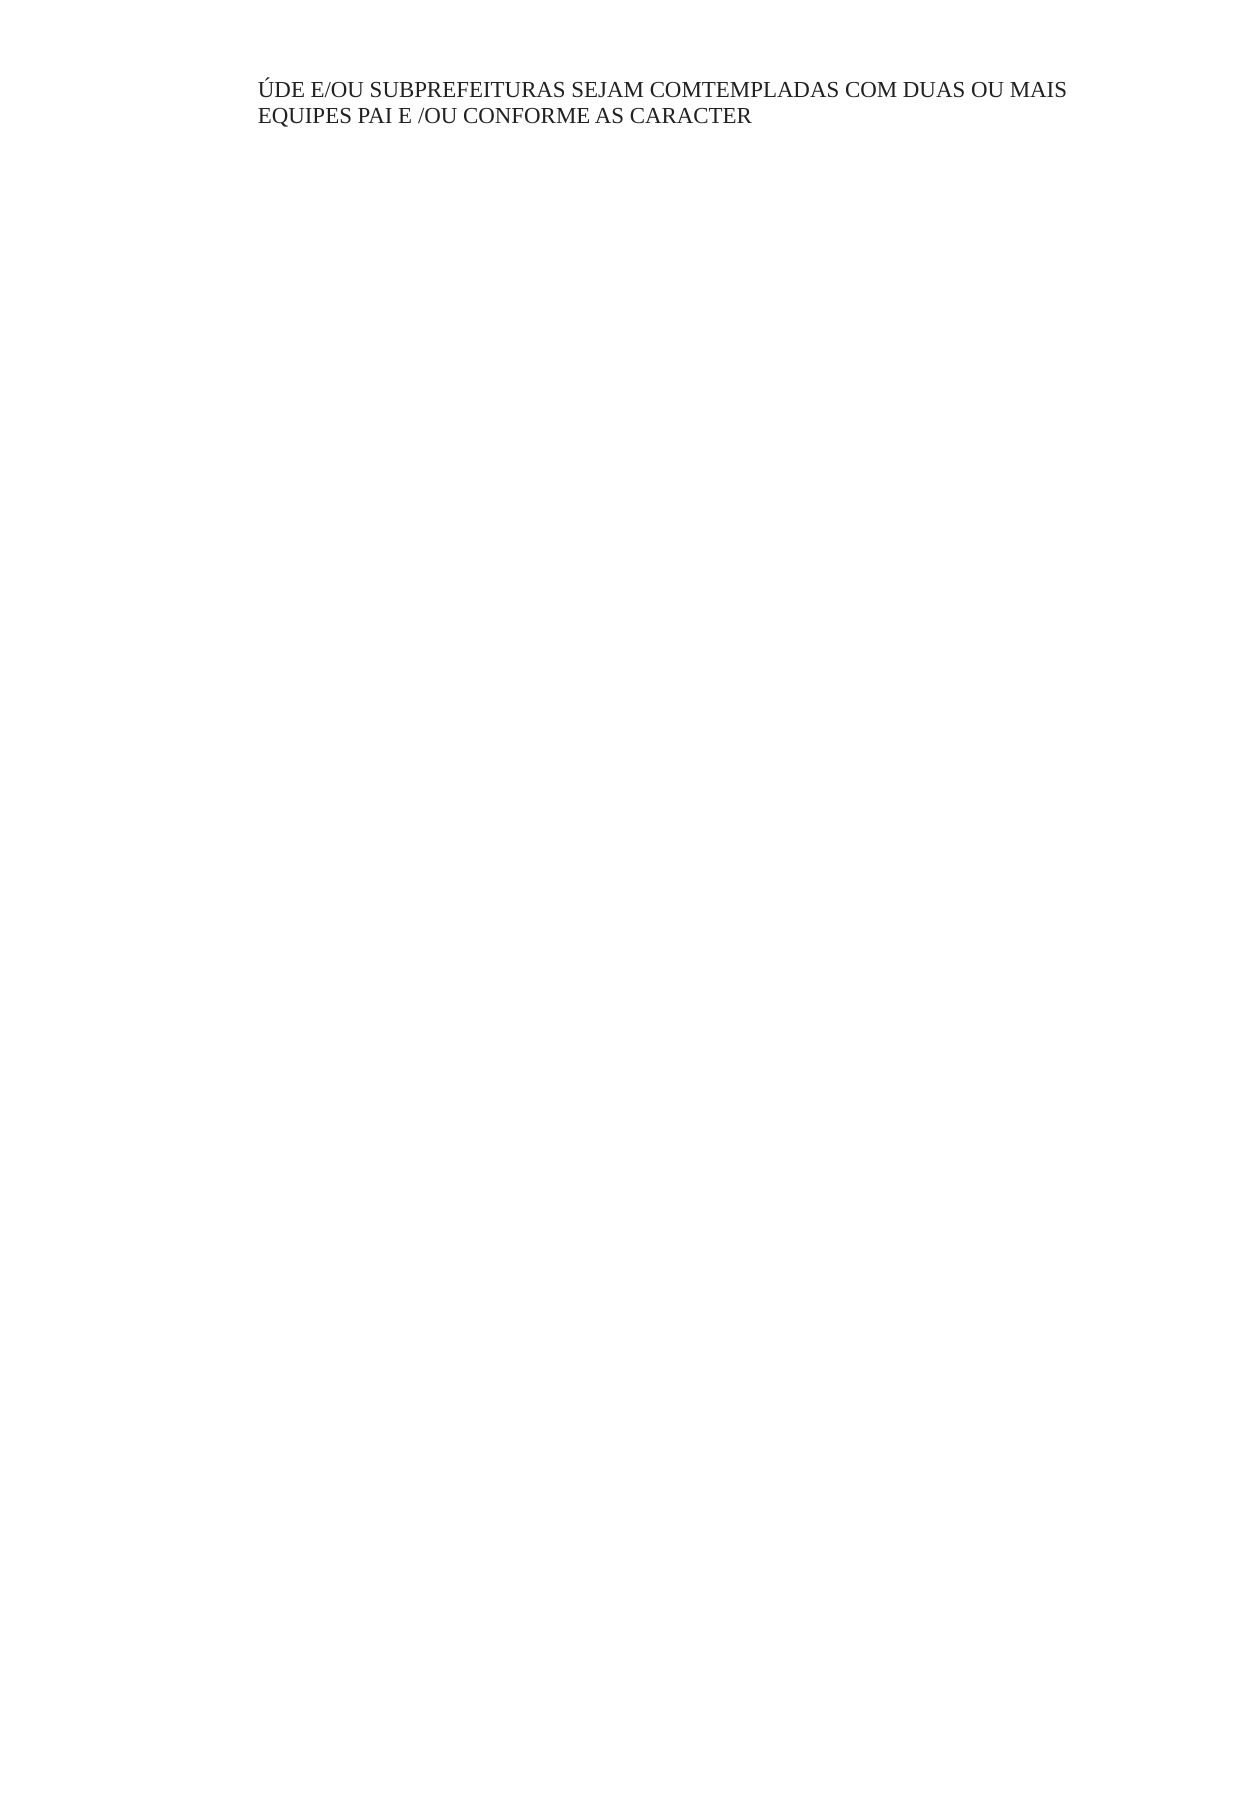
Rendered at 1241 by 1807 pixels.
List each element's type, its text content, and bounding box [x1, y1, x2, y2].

text ÚDE E/OU SUBPREFEITURAS SEJAM COMTEMPLADAS COM DUAS OU MAIS EQUIPES PAI E /OU CONFORME AS CARACTER [258, 76, 1109, 129]
